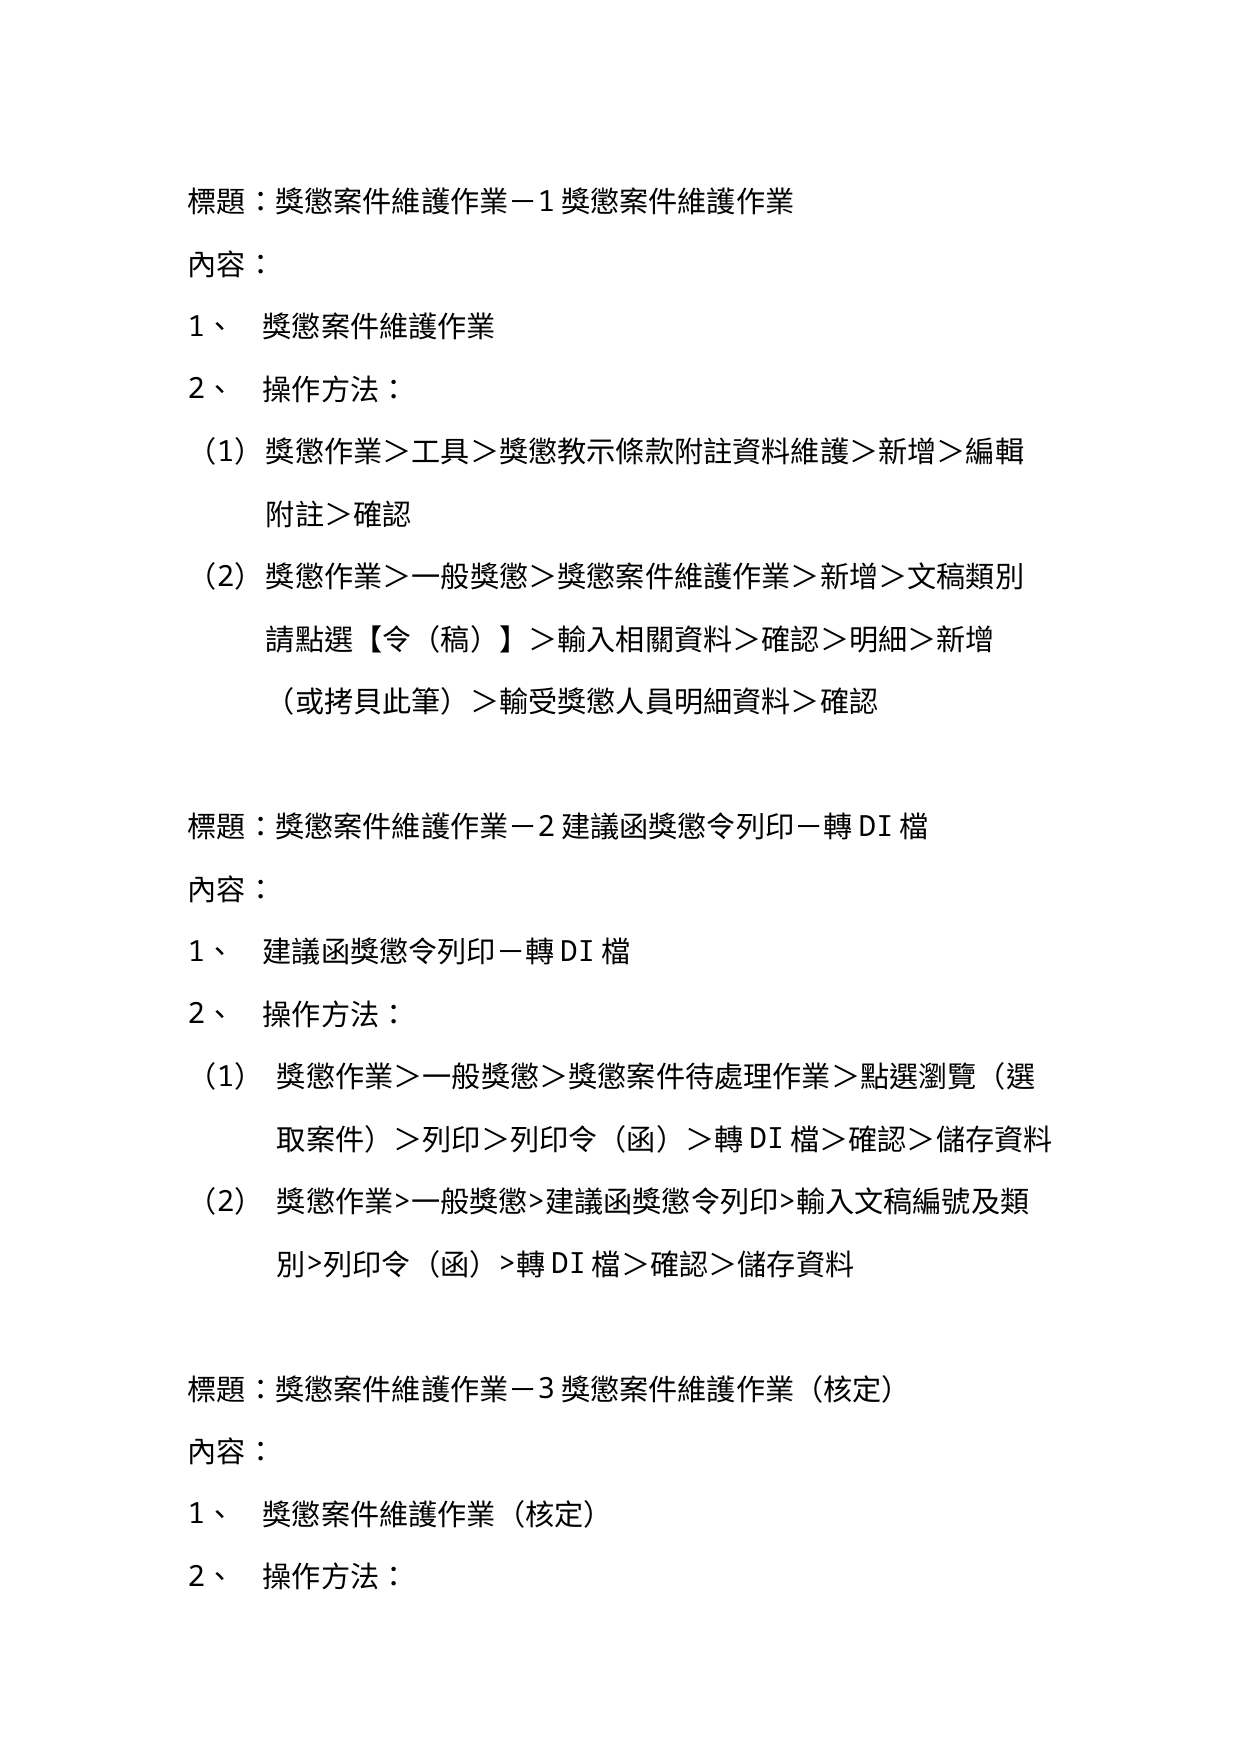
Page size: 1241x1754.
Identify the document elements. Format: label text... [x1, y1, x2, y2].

text 內容： [187, 221, 1053, 283]
list 操作方法： [187, 1533, 1053, 1596]
text 內容： [187, 1408, 1053, 1471]
list 操作方法： [187, 971, 1053, 1033]
text 標題：獎懲案件維護作業－1獎懲案件維護作業 [187, 158, 1053, 221]
list 操作方法： [187, 346, 1053, 408]
text 標題：獎懲案件維護作業－3獎懲案件維護作業（核定） [187, 1346, 1053, 1408]
list 獎懲作業＞一般獎懲＞獎懲案件維護作業＞新增＞文稿類別請點選【令（稿）】＞輸入相關資料＞確認＞明細＞新增（或拷貝此筆）＞輸受獎懲人員明細資料＞確認 [187, 533, 1053, 721]
list 獎懲作業＞一般獎懲＞獎懲案件待處理作業＞點選瀏覽（選取案件）＞列印＞列印令（函）＞轉DI檔＞確認＞儲存資料 [187, 1033, 1053, 1158]
text 內容： [187, 846, 1053, 908]
list 獎懲作業>一般獎懲>建議函獎懲令列印>輸入文稿編號及類別>列印令（函）>轉DI檔＞確認＞儲存資料 [187, 1158, 1053, 1283]
list 建議函獎懲令列印－轉DI檔 [187, 908, 1053, 971]
list 獎懲案件維護作業 [187, 283, 1053, 346]
text 標題：獎懲案件維護作業－2建議函獎懲令列印－轉DI檔 [187, 783, 1053, 846]
list 獎懲案件維護作業（核定） [187, 1471, 1053, 1533]
list 獎懲作業＞工具＞獎懲教示條款附註資料維護＞新增＞編輯附註＞確認 [187, 408, 1053, 533]
